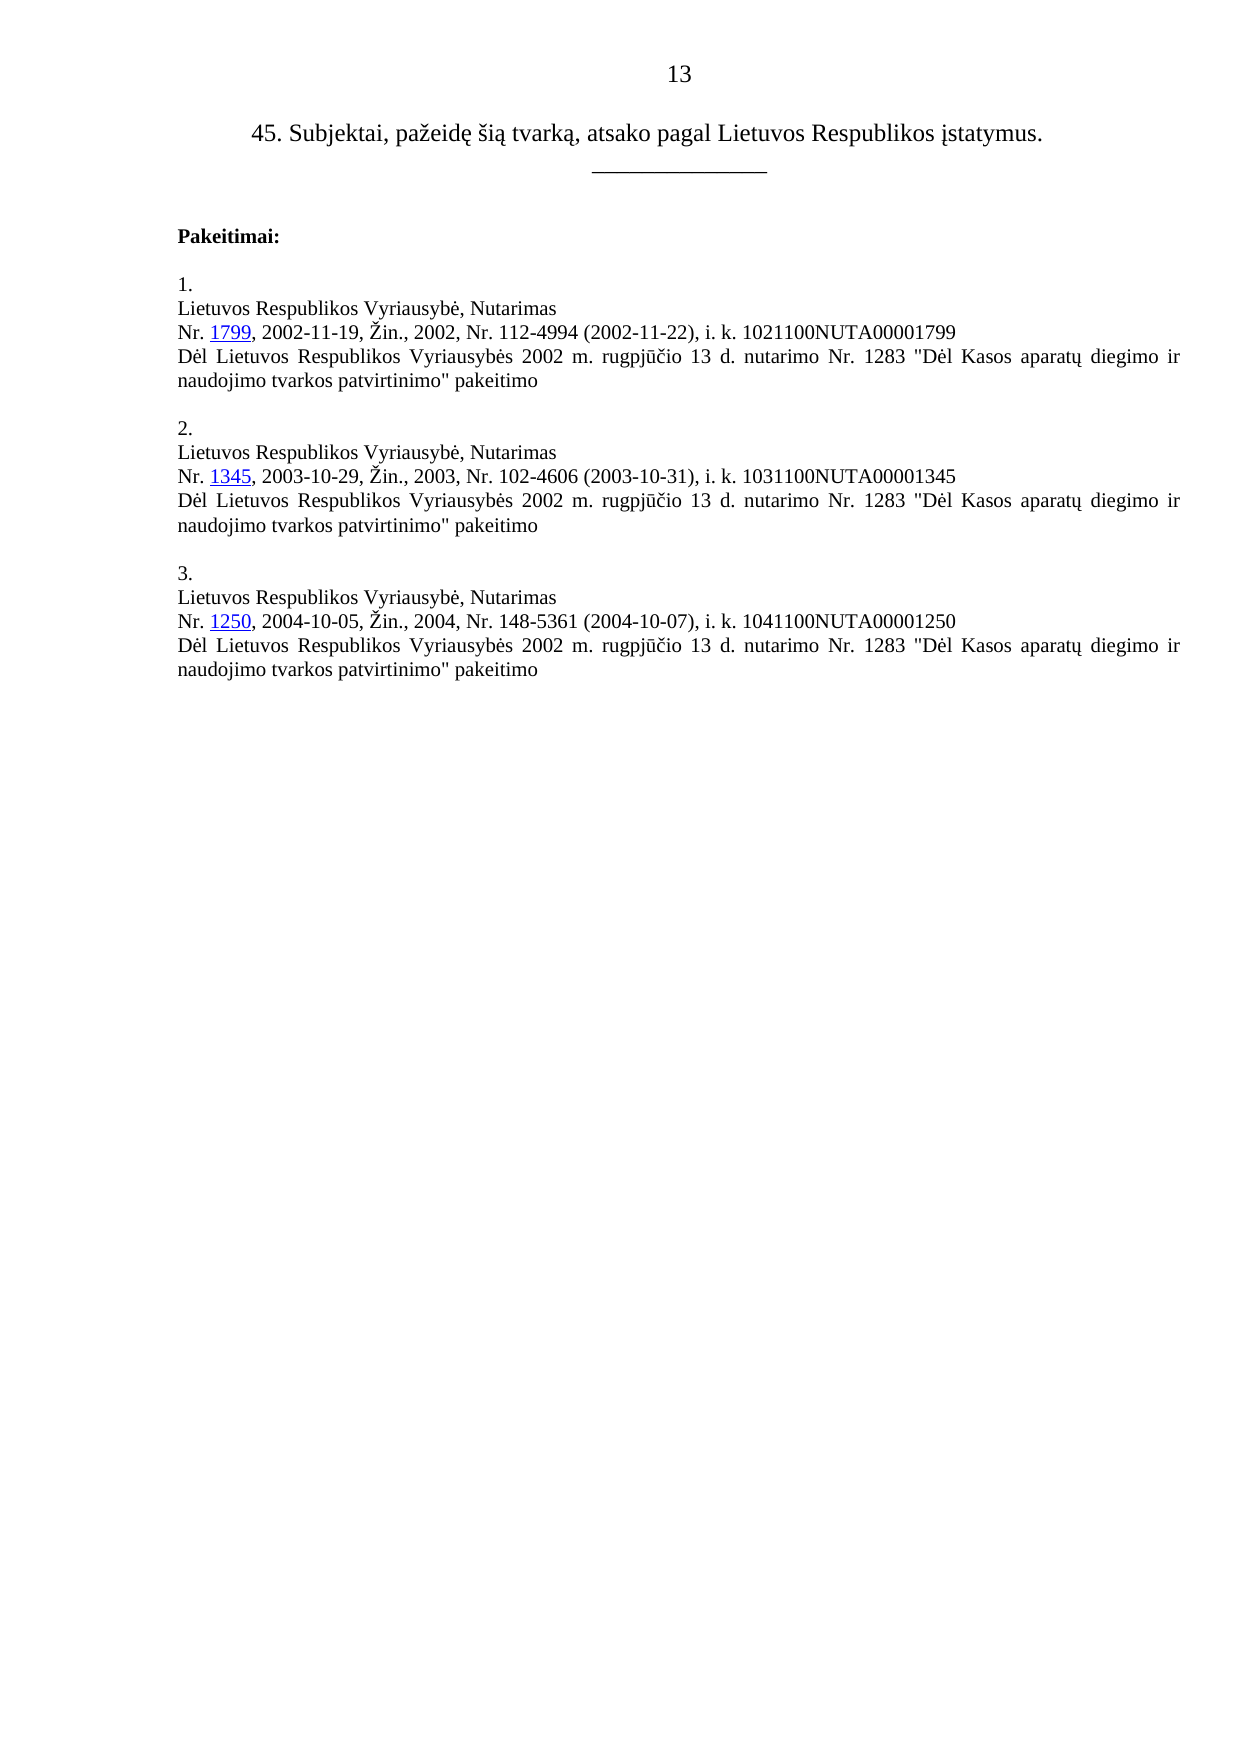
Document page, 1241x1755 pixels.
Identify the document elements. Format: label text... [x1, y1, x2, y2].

text Lietuvos Respublikos Vyriausybė, Nutarimas [177, 440, 1181, 464]
text 45. Subjektai, pažeidę šią tvarką, atsako pagal Lietuvos Respublikos įstatymus. [177, 118, 1181, 147]
text Dėl Lietuvos Respublikos Vyriausybės 2002 m. rugpjūčio 13 d. nutarimo Nr. 1283 "Dėl Kasos aparatų diegimo ir naudojimo tvarkos patvirtinimo" pakeitimo [177, 633, 1181, 681]
text Lietuvos Respublikos Vyriausybė, Nutarimas [177, 296, 1181, 320]
text Nr. 1799, 2002-11-19, Žin., 2002, Nr. 112-4994 (2002-11-22), i. k. 1021100NUTA00001799 [177, 320, 1181, 344]
text 3. [177, 561, 1181, 585]
text Dėl Lietuvos Respublikos Vyriausybės 2002 m. rugpjūčio 13 d. nutarimo Nr. 1283 "Dėl Kasos aparatų diegimo ir naudojimo tvarkos patvirtinimo" pakeitimo [177, 344, 1181, 392]
text Lietuvos Respublikos Vyriausybė, Nutarimas [177, 585, 1181, 609]
text Pakeitimai: [177, 224, 1181, 248]
text Nr. 1250, 2004-10-05, Žin., 2004, Nr. 148-5361 (2004-10-07), i. k. 1041100NUTA00001250 [177, 609, 1181, 633]
text Nr. 1345, 2003-10-29, Žin., 2003, Nr. 102-4606 (2003-10-31), i. k. 1031100NUTA00001345 [177, 464, 1181, 488]
text 1. [177, 272, 1181, 296]
text ______________ [177, 147, 1181, 176]
text 2. [177, 416, 1181, 440]
text Dėl Lietuvos Respublikos Vyriausybės 2002 m. rugpjūčio 13 d. nutarimo Nr. 1283 "Dėl Kasos aparatų diegimo ir naudojimo tvarkos patvirtinimo" pakeitimo [177, 488, 1181, 537]
